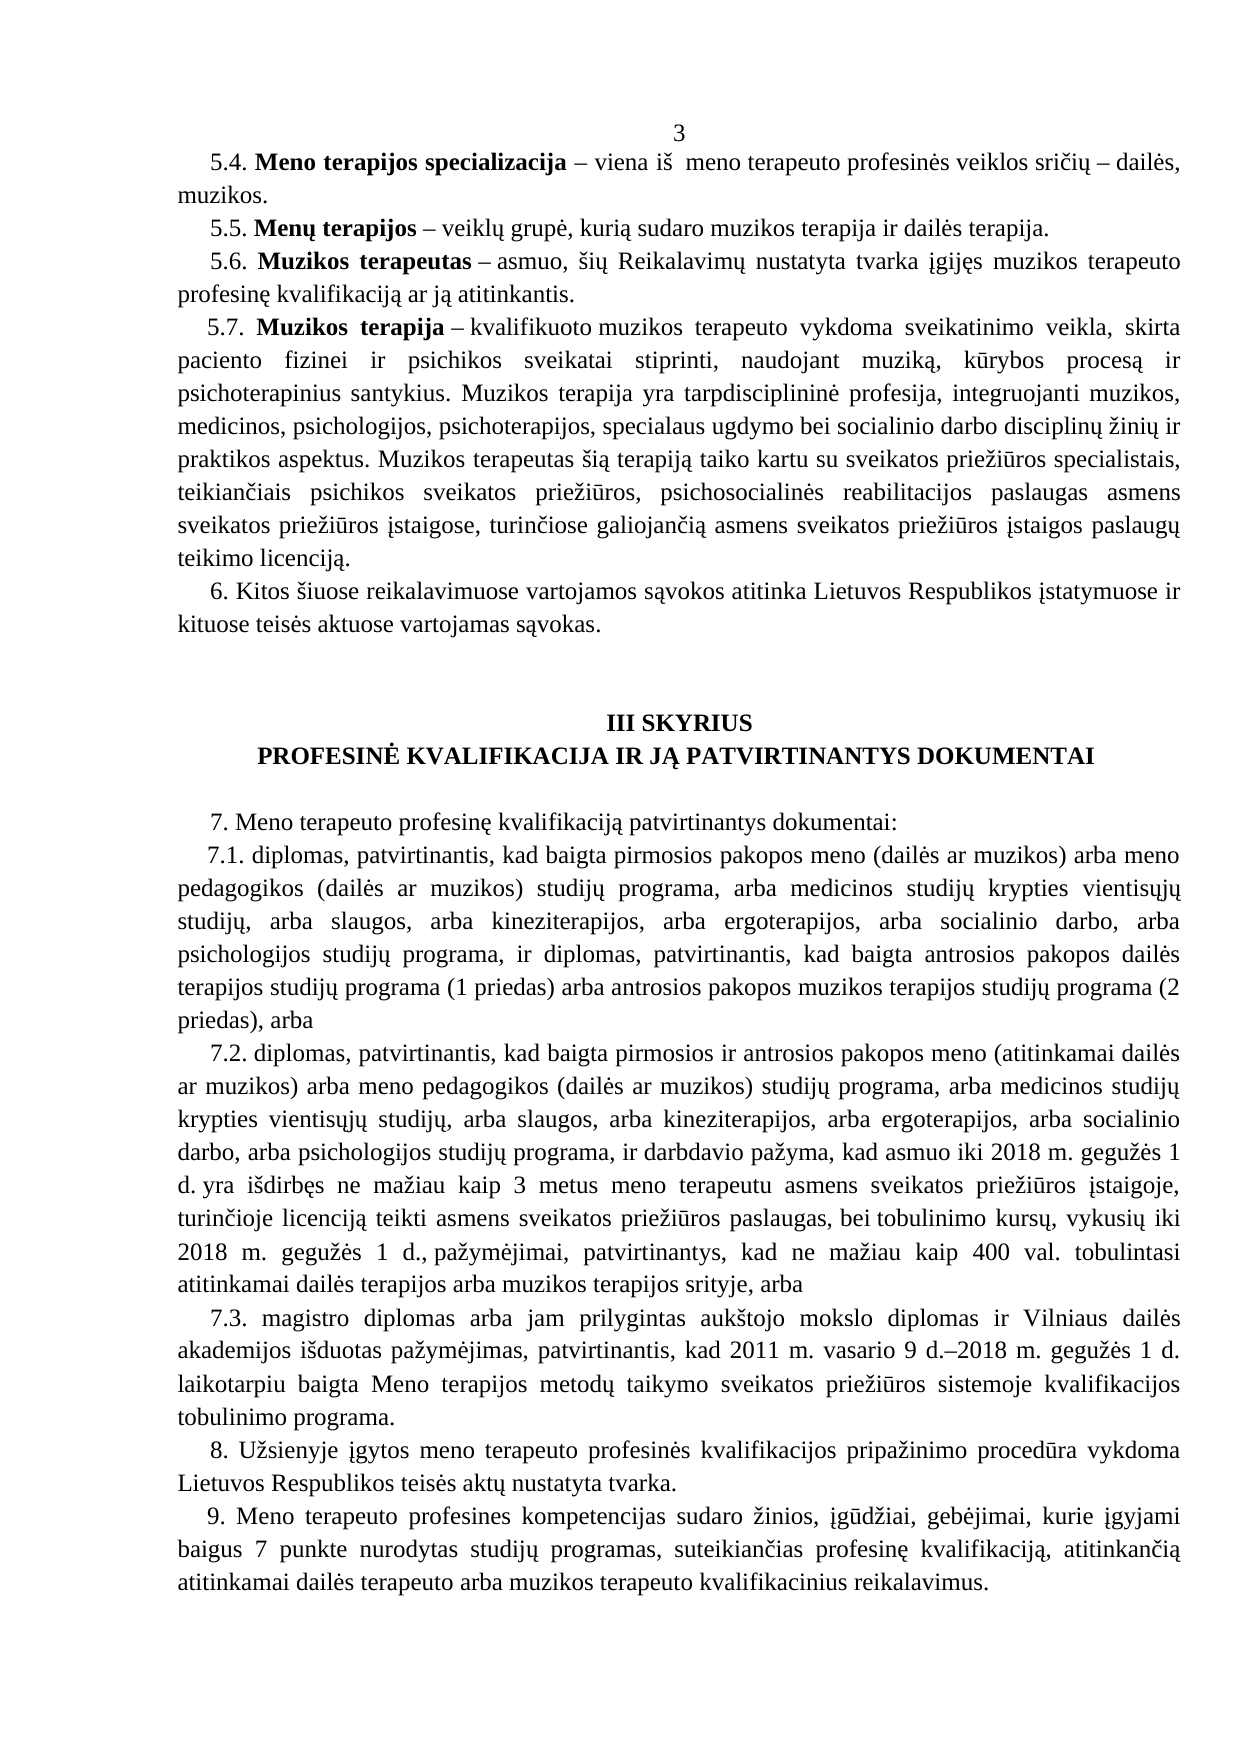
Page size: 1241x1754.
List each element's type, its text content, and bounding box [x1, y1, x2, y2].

text 7.3. magistro diplomas arba jam prilygintas aukštojo mokslo diplomas ir Vilniaus dailės akademijos išduotas pažymėjimas, patvirtinantis, kad 2011 m. vasario 9 d.–2018 m. gegužės 1 d. laikotarpiu baigta Meno terapijos metodų taikymo sveikatos priežiūros sistemoje kvalifikacijos tobulinimo programa. [177, 1303, 1181, 1430]
text 5.7. Muzikos terapija – kvalifikuoto muzikos terapeuto vykdoma sveikatinimo veikla, skirta paciento fizinei ir psichikos sveikatai stiprinti, naudojant muziką, kūrybos procesą ir psichoterapinius santykius. Muzikos terapija yra tarpdisciplininė profesija, integruojanti muzikos, medicinos, psichologijos, psichoterapijos, specialaus ugdymo bei socialinio darbo disciplinų žinių ir praktikos aspektus. Muzikos terapeutas šią terapiją taiko kartu su sveikatos priežiūros specialistais, teikiančiais psichikos sveikatos priežiūros, psichosocialinės reabilitacijos paslaugas asmens sveikatos priežiūros įstaigose, turinčiose galiojančią asmens sveikatos priežiūros įstaigos paslaugų teikimo licenciją. [177, 312, 1181, 572]
text 7.1. diplomas, patvirtinantis, kad baigta pirmosios pakopos meno (dailės ar muzikos) arba meno pedagogikos (dailės ar muzikos) studijų programa, arba medicinos studijų krypties vientisųjų studijų, arba slaugos, arba kineziterapijos, arba ergoterapijos, arba socialinio darbo, arba psichologijos studijų programa, ir diplomas, patvirtinantis, kad baigta antrosios pakopos dailės terapijos studijų programa (1 priedas) arba antrosios pakopos muzikos terapijos studijų programa (2 priedas), arba [177, 840, 1181, 1034]
text 8. Užsienyje įgytos meno terapeuto profesinės kvalifikacijos pripažinimo procedūra vykdoma Lietuvos Respublikos teisės aktų nustatyta tvarka. [177, 1435, 1181, 1496]
text 5.5. Menų terapijos – veiklų grupė, kurią sudaro muzikos terapija ir dailės terapija. [177, 213, 1181, 242]
text 7. Meno terapeuto profesinę kvalifikaciją patvirtinantys dokumentai: [177, 807, 1181, 836]
text 5.4. Meno terapijos specializacija – viena iš meno terapeuto profesinės veiklos sričių – dailės, muzikos. [177, 147, 1181, 209]
text 5.6. Muzikos terapeutas – asmuo, šių Reikalavimų nustatyta tvarka įgijęs muzikos terapeuto profesinę kvalifikaciją ar ją atitinkantis. [177, 246, 1181, 308]
text PROFESINĖ KVALIFIKACIJA IR JĄ PATVIRTINANTYS DOKUMENTAI [177, 741, 1181, 770]
text 7.2. diplomas, patvirtinantis, kad baigta pirmosios ir antrosios pakopos meno (atitinkamai dailės ar muzikos) arba meno pedagogikos (dailės ar muzikos) studijų programa, arba medicinos studijų krypties vientisųjų studijų, arba slaugos, arba kineziterapijos, arba ergoterapijos, arba socialinio darbo, arba psichologijos studijų programa, ir darbdavio pažyma, kad asmuo iki 2018 m. gegužės 1 d. yra išdirbęs ne mažiau kaip 3 metus meno terapeutu asmens sveikatos priežiūros įstaigoje, turinčioje licenciją teikti asmens sveikatos priežiūros paslaugas, bei tobulinimo kursų, vykusių iki 2018 m. gegužės 1 d., pažymėjimai, patvirtinantys, kad ne mažiau kaip 400 val. tobulintasi atitinkamai dailės terapijos arba muzikos terapijos srityje, arba [177, 1038, 1181, 1298]
text 9. Meno terapeuto profesines kompetencijas sudaro žinios, įgūdžiai, gebėjimai, kurie įgyjami baigus 7 punkte nurodytas studijų programas, suteikiančias profesinę kvalifikaciją, atitinkančią atitinkamai dailės terapeuto arba muzikos terapeuto kvalifikacinius reikalavimus. [177, 1501, 1181, 1596]
text 6. Kitos šiuose reikalavimuose vartojamos sąvokos atitinka Lietuvos Respublikos įstatymuose ir kituose teisės aktuose vartojamas sąvokas. [177, 576, 1181, 638]
text III skyrius [177, 708, 1181, 737]
